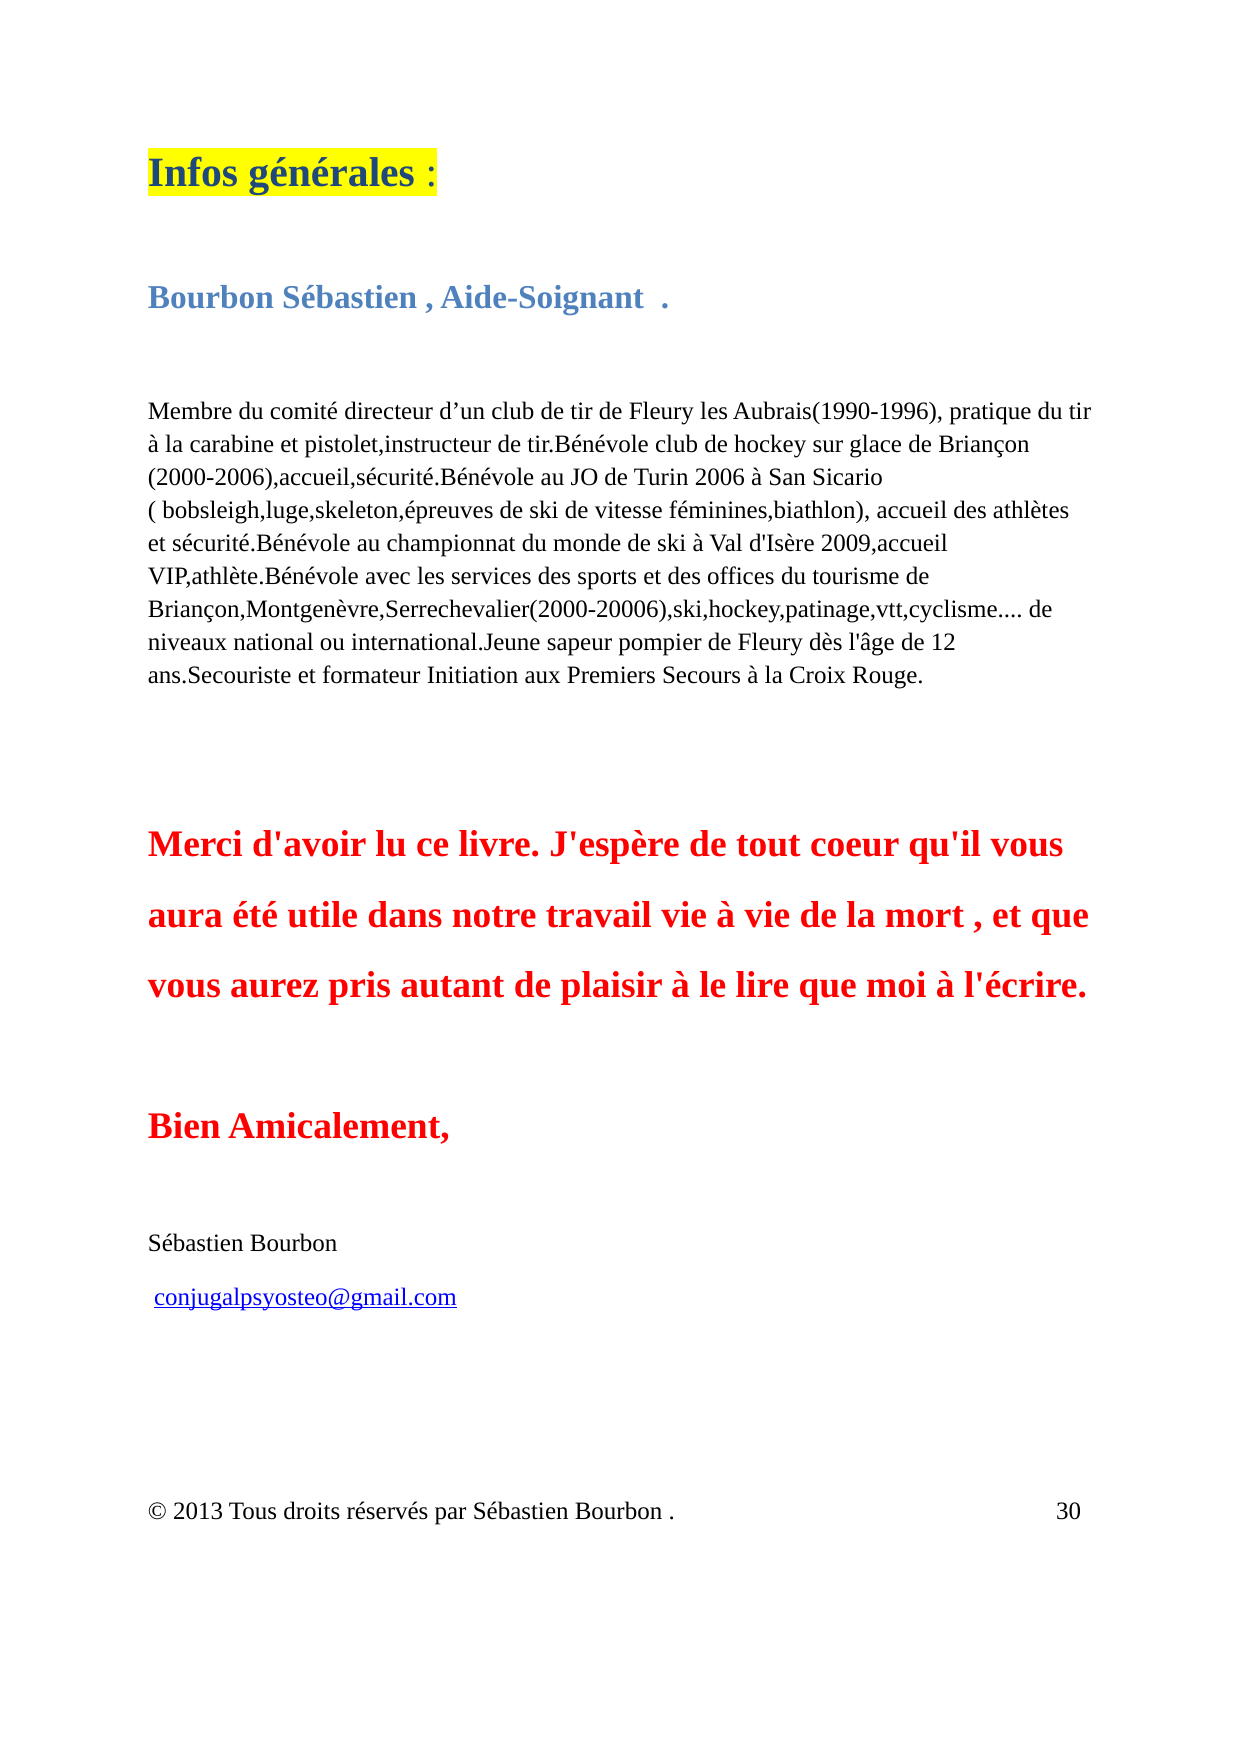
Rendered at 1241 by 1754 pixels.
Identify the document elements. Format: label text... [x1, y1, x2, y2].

text Bourbon Sébastien , Aide-Soignant . [148, 277, 1093, 316]
text vous aurez pris autant de plaisir à le lire que moi à l'écrire. [148, 963, 1093, 1006]
text conjugalpsyosteo@gmail.com [148, 1282, 1093, 1310]
text aura été utile dans notre travail vie à vie de la mort , et que [148, 892, 1093, 935]
text Sébastien Bourbon [148, 1228, 1093, 1257]
text Bien Amicalement, [148, 1103, 1093, 1147]
text Merci d'avoir lu ce livre. J'espère de tout coeur qu'il vous [148, 822, 1093, 865]
text Membre du comité directeur d’un club de tir de Fleury les Aubrais(1990-1996), pratique du tir à la carabine et pistolet,instructeur de tir.Bénévole club de hockey sur glace de Briançon (2000-2006),accueil,sécurité.Bénévole au JO de Turin 2006 à San Sicario ( bobsleigh,luge,skeleton,épreuves de ski de vitesse féminines,biathlon), accueil des athlètes et sécurité.Bénévole au championnat du monde de ski à Val d'Isère 2009,accueil VIP,athlète.Bénévole avec les services des sports et des offices du tourisme de Briançon,Montgenèvre,Serrechevalier(2000-20006),ski,hockey,patinage,vtt,cyclisme.... de niveaux national ou international.Jeune sapeur pompier de Fleury dès l'âge de 12 ans.Secouriste et formateur Initiation aux Premiers Secours à la Croix Rouge. [148, 396, 1093, 689]
text Infos générales : [148, 148, 1093, 196]
text © 2013 Tous droits réservés par Sébastien Bourbon . 30 [148, 1496, 1093, 1525]
